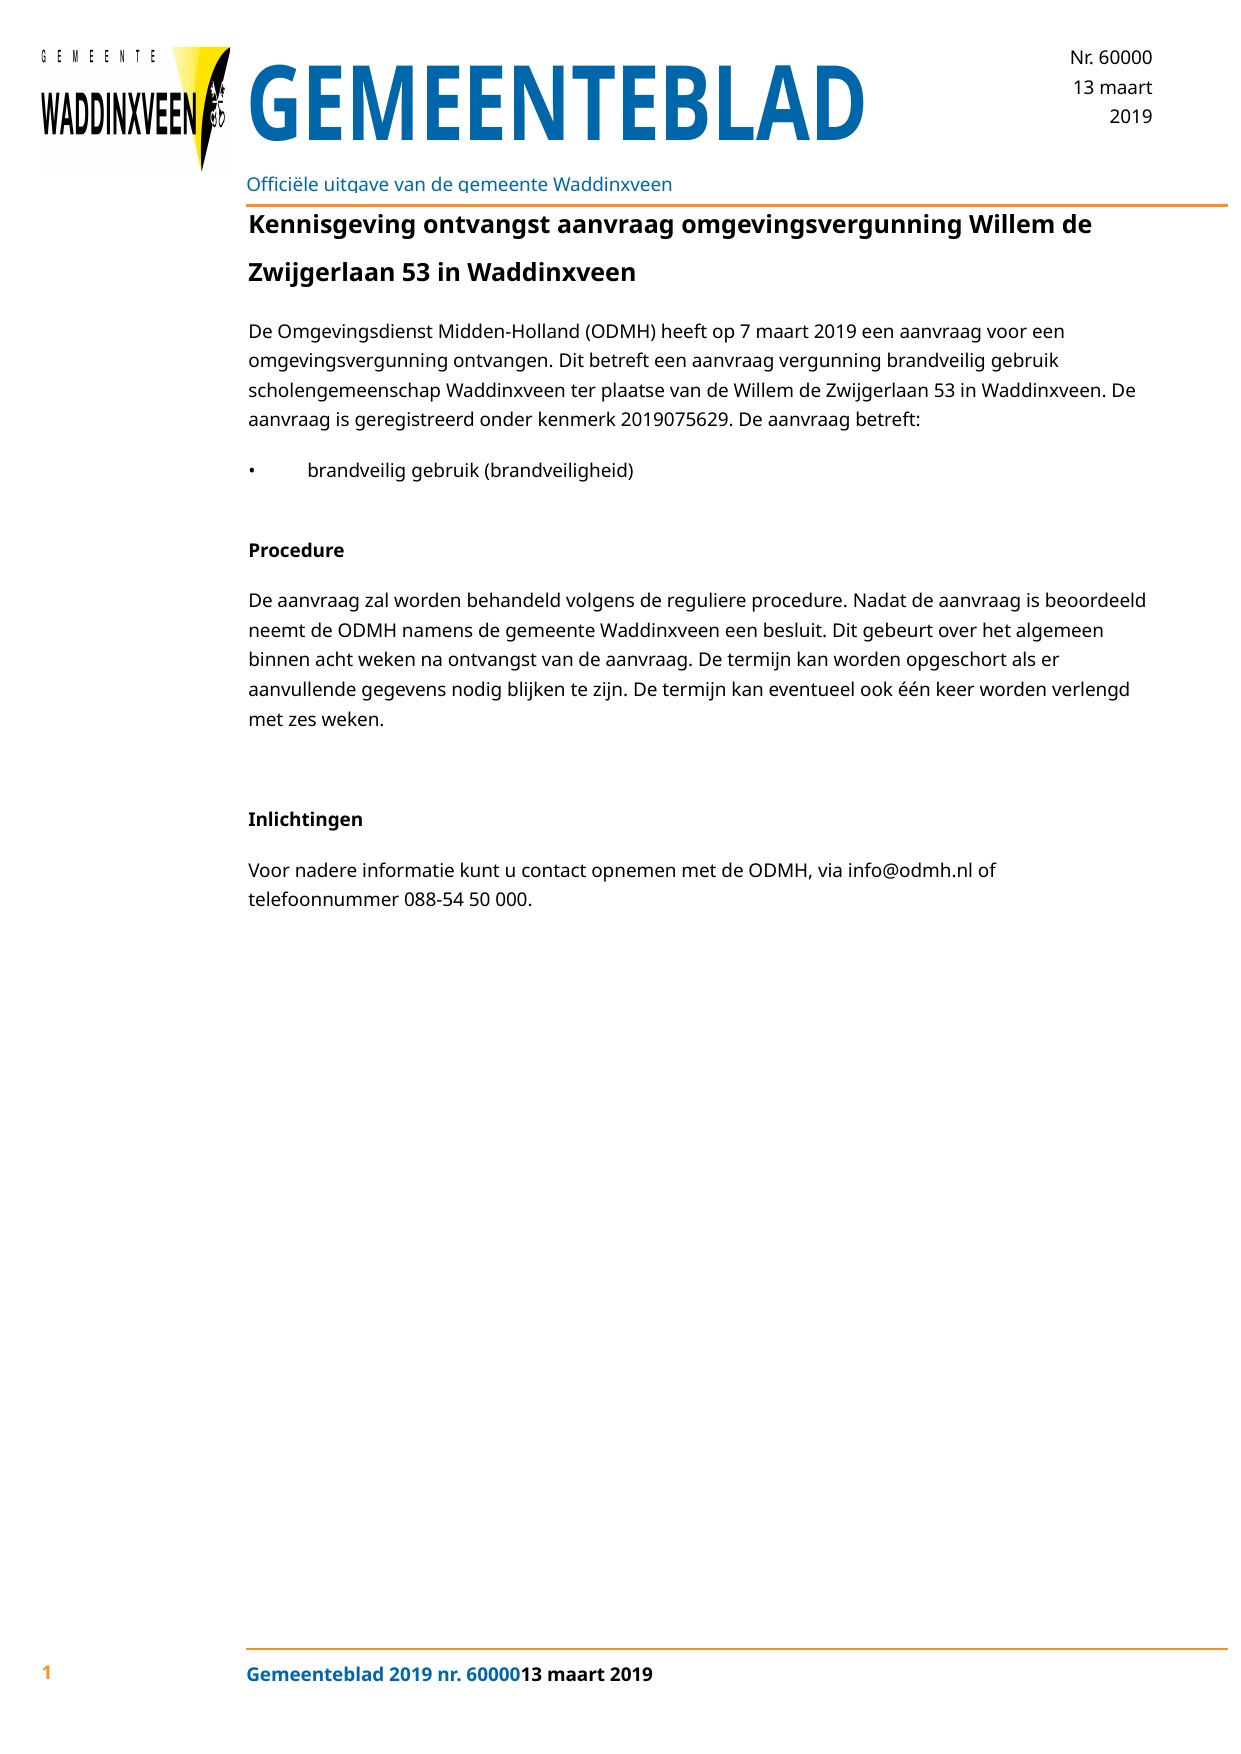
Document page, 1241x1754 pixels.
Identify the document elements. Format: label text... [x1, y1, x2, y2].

text Inlichtingen [248, 807, 1152, 832]
text Voor nadere informatie kunt u contact opnemen met de ODMH, via info@odmh.nl of telefoonnummer 088-54 50 000. [248, 857, 1152, 912]
text Procedure [248, 537, 1152, 563]
text De Omgevingsdienst Midden-Holland (ODMH) heeft op 7 maart 2019 een aanvraag voor een omgevingsvergunning ontvangen. Dit betreft een aanvraag vergunning brandveilig gebruik scholengemeenschap Waddinxveen ter plaatse van de Willem de Zwijgerlaan 53 in Waddinxveen. De aanvraag is geregistreerd onder kenmerk 2019075629. De aanvraag betreft: [248, 318, 1152, 432]
list brandveilig gebruik (brandveiligheid) [248, 457, 1152, 483]
text Kennisgeving ontvangst aanvraag omgevingsvergunning Willem de Zwijgerlaan 53 in Waddinxveen [248, 207, 1152, 288]
text De aanvraag zal worden behandeld volgens de reguliere procedure. Nadat de aanvraag is beoordeeld neemt de ODMH namens de gemeente Waddinxveen een besluit. Dit gebeurt over het algemeen binnen acht weken na ontvangst van de aanvraag. De termijn kan worden opgeschort als er aanvullende gegevens nodig blijken te zijn. De termijn kan eventueel ook één keer worden verlengd met zes weken. [248, 587, 1152, 732]
picture [41, 47, 231, 172]
